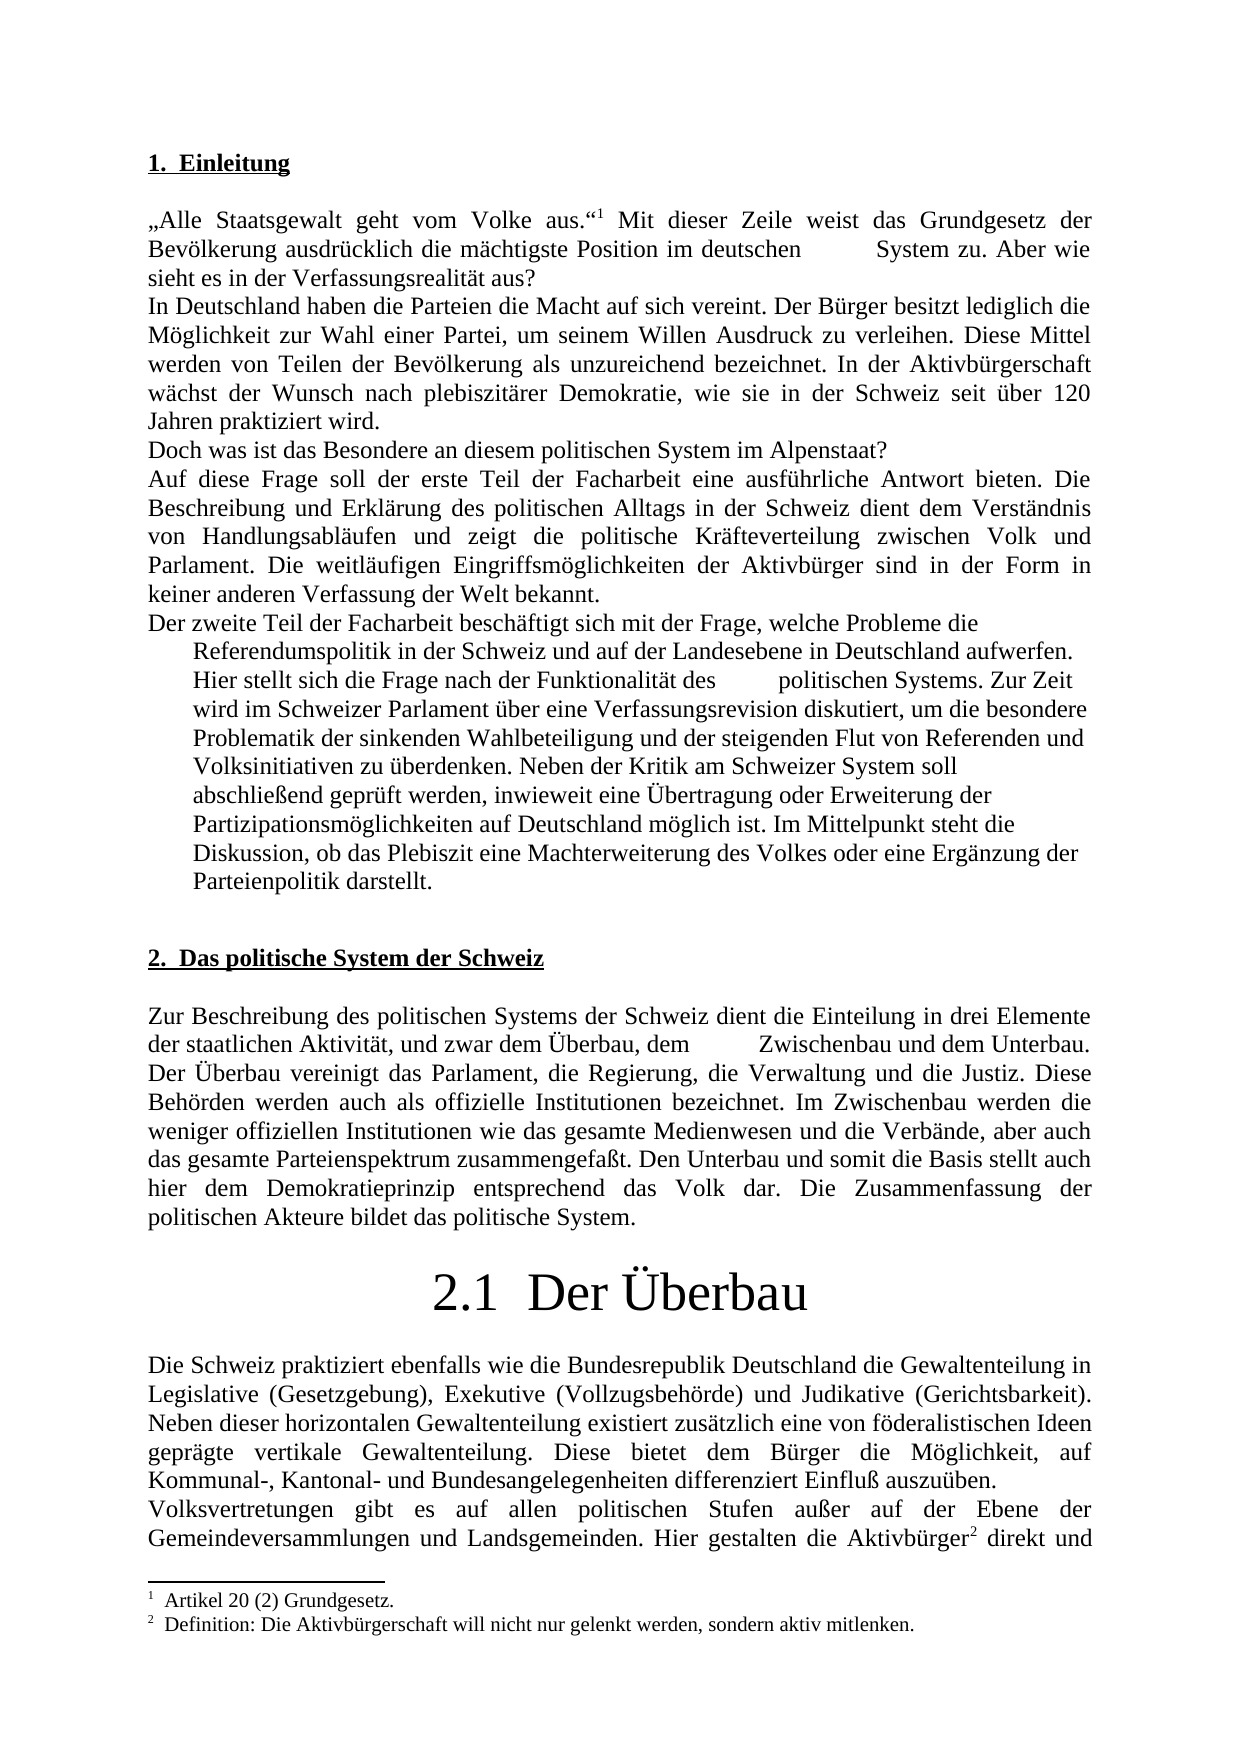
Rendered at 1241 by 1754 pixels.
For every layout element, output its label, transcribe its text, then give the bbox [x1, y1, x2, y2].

text Die Schweiz praktiziert ebenfalls wie die Bundesrepublik Deutschland die Gewaltenteilung in Legislative (Gesetzgebung), Exekutive (Vollzugsbehörde) und Judikative (Gerichtsbarkeit). Neben dieser horizontalen Gewaltenteilung existiert zusätzlich eine von föderalistischen Ideen geprägte vertikale Gewaltenteilung. Diese bietet dem Bürger die Möglichkeit, auf Kommunal-, Kantonal- und Bundesangelegenheiten differenziert Einfluß auszuüben. [148, 1351, 1092, 1494]
text Auf diese Frage soll der erste Teil der Facharbeit eine ausführliche Antwort bieten. Die Beschreibung und Erklärung des politischen Alltags in der Schweiz dient dem Verständnis von Handlungsabläufen und zeigt die politische Kräfteverteilung zwischen Volk und Parlament. Die weitläufigen Eingriffsmöglichkeiten der Aktivbürger sind in der Form in keiner anderen Verfassung der Welt bekannt. [148, 464, 1092, 608]
text Der Überbau vereinigt das Parlament, die Regierung, die Verwaltung und die Justiz. Diese Behörden werden auch als offizielle Institutionen bezeichnet. Im Zwischenbau werden die weniger offiziellen Institutionen wie das gesamte Medienwesen und die Verbände, aber auch das gesamte Parteienspektrum zusammengefaßt. Den Unterbau und somit die Basis stellt auch hier dem Demokratieprinzip entsprechend das Volk dar. Die Zusammenfassung der politischen Akteure bildet das politische System. [148, 1058, 1092, 1231]
text In Deutschland haben die Parteien die Macht auf sich vereint. Der Bürger besitzt lediglich die Möglichkeit zur Wahl einer Partei, um seinem Willen Ausdruck zu verleihen. Diese Mittel werden von Teilen der Bevölkerung als unzureichend bezeichnet. In der Aktivbürgerschaft wächst der Wunsch nach plebiszitärer Demokratie, wie sie in der Schweiz seit über 120 Jahren praktiziert wird. [148, 291, 1092, 435]
subtitle 2.1 Der Überbau [148, 1259, 1092, 1322]
text Definition: Die Aktivbürgerschaft will nicht nur gelenkt werden, sondern aktiv mitlenken. [148, 1612, 1092, 1636]
text Volksvertretungen gibt es auf allen politischen Stufen außer auf der Ebene der Gemeindeversammlungen und Landsgemeinden. Hier gestalten die Aktivbürger direkt und unmittelbar die Politik der Gemeinde, womit eine Versammlung von Vertretern des Volkes überflüssig wird. Diese politische Aktivität wird nur durch die Grösse der Gemeinden mit weniger als 10.000 Einwohnern möglich und effektiv. [148, 1494, 1092, 1552]
text Doch was ist das Besondere an diesem politischen System im Alpenstaat? [148, 435, 1092, 464]
text 1. Einleitung [148, 148, 1092, 176]
text Artikel 20 (2) Grundgesetz. [148, 1588, 1092, 1612]
text „Alle Staatsgewalt geht vom Volke aus.“ Mit dieser Zeile weist das Grundgesetz der Bevölkerung ausdrücklich die mächtigste Position im deutschen System zu. Aber wie sieht es in der Verfassungsrealität aus? [148, 205, 1092, 291]
subtitle 2. Das politische System der Schweiz [148, 943, 1092, 972]
text Zur Beschreibung des politischen Systems der Schweiz dient die Einteilung in drei Elemente der staatlichen Aktivität, und zwar dem Überbau, dem Zwischenbau und dem Unterbau. [148, 1001, 1092, 1058]
subtitle Der zweite Teil der Facharbeit beschäftigt sich mit der Frage, welche Probleme die Referendumspolitik in der Schweiz und auf der Landesebene in Deutschland aufwerfen. Hier stellt sich die Frage nach der Funktionalität des politischen Systems. Zur Zeit wird im Schweizer Parlament über eine Verfassungsrevision diskutiert, um die besondere Problematik der sinkenden Wahlbeteiligung und der steigenden Flut von Referenden und Volksinitiativen zu überdenken. Neben der Kritik am Schweizer System soll abschließend geprüft werden, inwieweit eine Übertragung oder Erweiterung der Partizipationsmöglichkeiten auf Deutschland möglich ist. Im Mittelpunkt steht die Diskussion, ob das Plebiszit eine Machterweiterung des Volkes oder eine Ergänzung der Parteienpolitik darstellt. [148, 608, 1092, 895]
